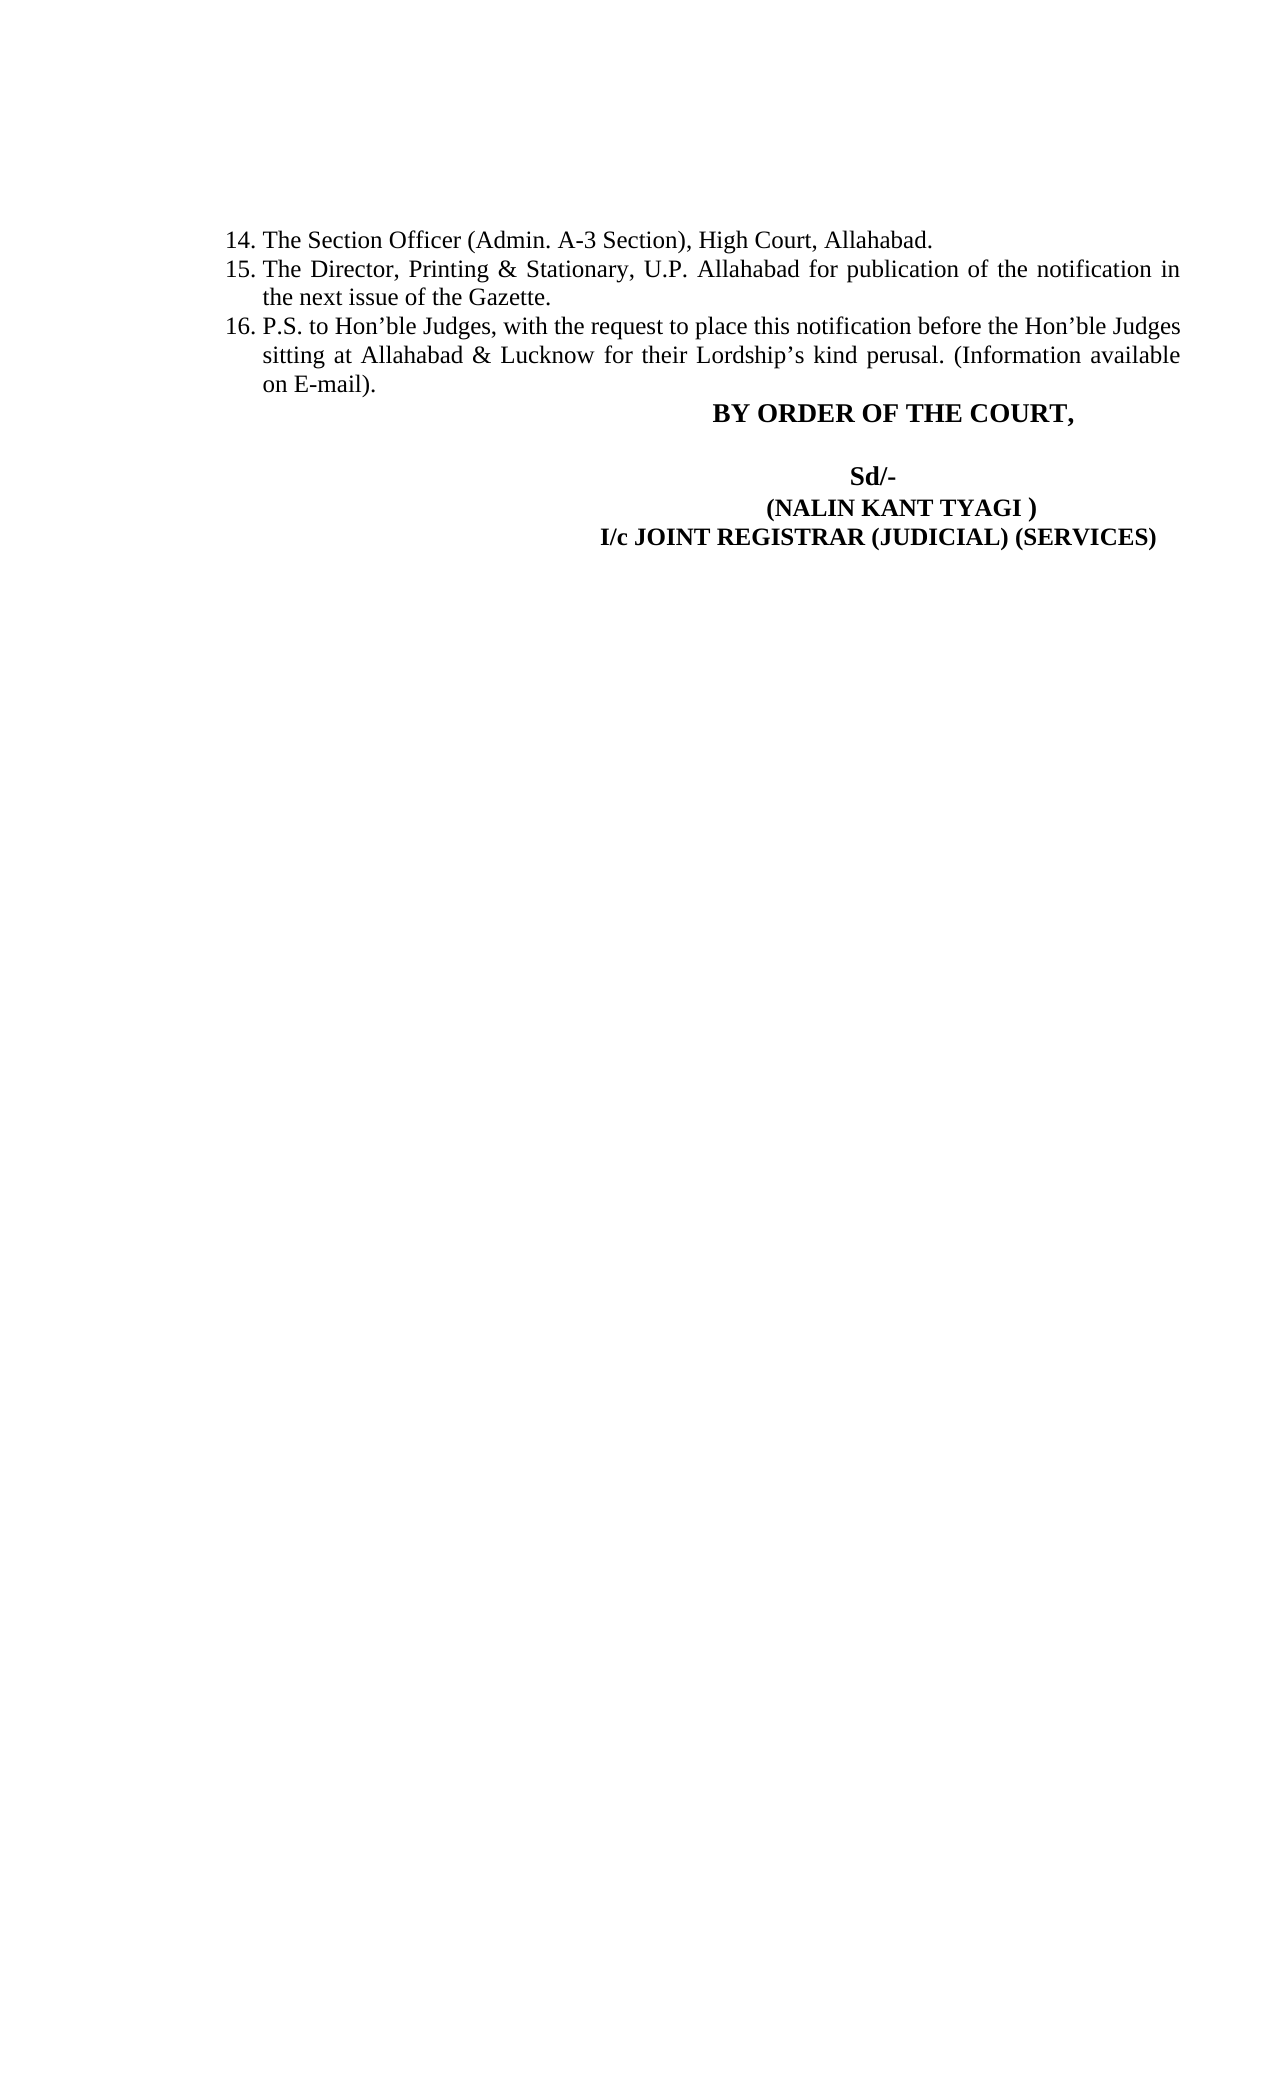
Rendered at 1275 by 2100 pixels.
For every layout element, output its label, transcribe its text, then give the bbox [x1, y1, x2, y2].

list The Director, Printing & Stationary, U.P. Allahabad for publication of the notification in the next issue of the Gazette. [225, 254, 1181, 311]
list P.S. to Hon’ble Judges, with the request to place this notification before the Hon’ble Judges sitting at Allahabad & Lucknow for their Lordship’s kind perusal. (Information available on E-mail). [225, 311, 1181, 397]
text (NALIN KANT TYAGI ) [187, 491, 1181, 522]
list BY ORDER OF THE COURT, [225, 397, 1181, 429]
text I/c JOINT REGISTRAR (JUDICIAL) (SERVICES) [187, 522, 1181, 551]
list The Section Officer (Admin. A-3 Section), High Court, Allahabad. [225, 225, 1181, 254]
text Sd/- [187, 460, 1183, 491]
